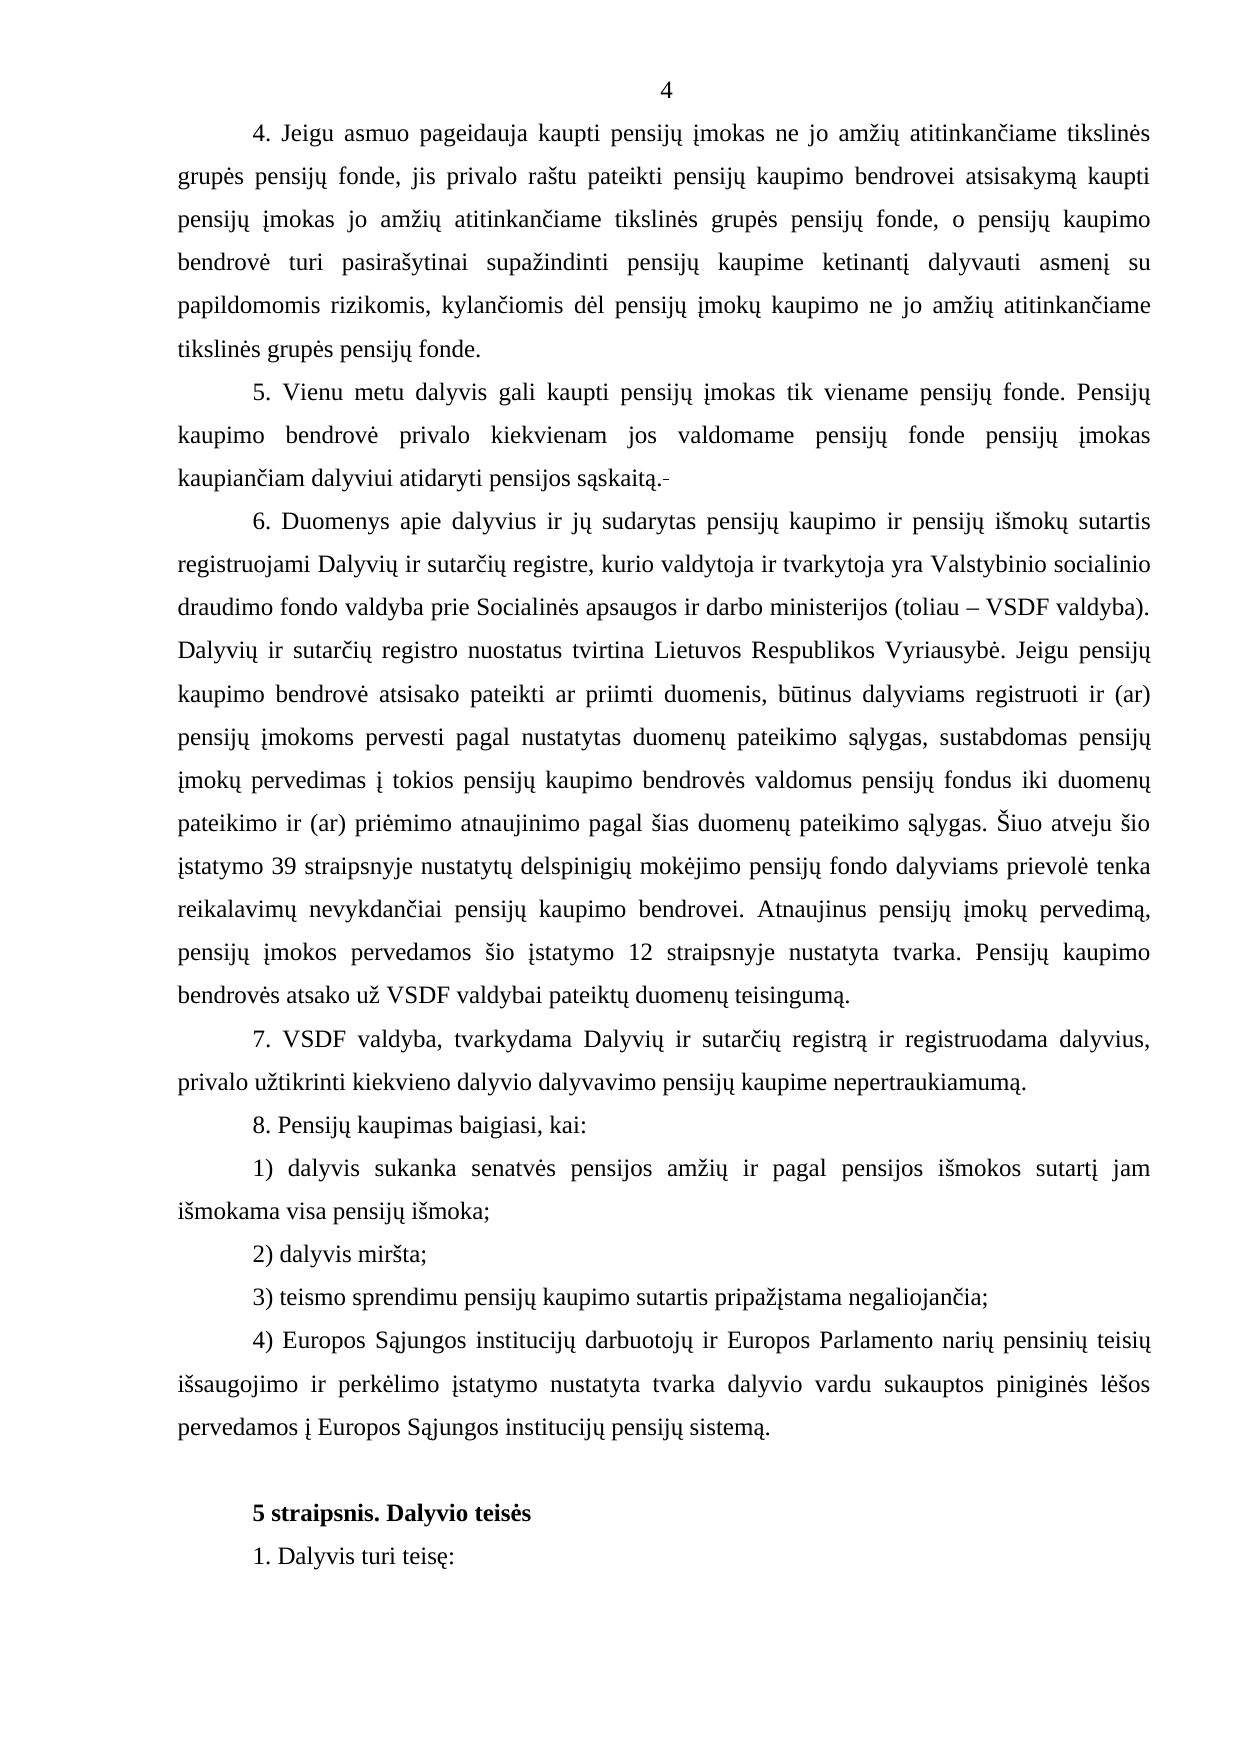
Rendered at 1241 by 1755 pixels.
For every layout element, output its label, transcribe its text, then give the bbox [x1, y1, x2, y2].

text 1. Dalyvis turi teisę: [177, 1541, 1152, 1570]
text 5. Vienu metu dalyvis gali kaupti pensijų įmokas tik viename pensijų fonde. Pensijų kaupimo bendrovė privalo kiekvienam jos valdomame pensijų fonde pensijų įmokas kaupiančiam dalyviui atidaryti pensijos sąskaitą. [177, 377, 1152, 492]
text 4. Jeigu asmuo pageidauja kaupti pensijų įmokas ne jo amžių atitinkančiame tikslinės grupės pensijų fonde, jis privalo raštu pateikti pensijų kaupimo bendrovei atsisakymą kaupti pensijų įmokas jo amžių atitinkančiame tikslinės grupės pensijų fonde, o pensijų kaupimo bendrovė turi pasirašytinai supažindinti pensijų kaupime ketinantį dalyvauti asmenį su papildomomis rizikomis, kylančiomis dėl pensijų įmokų kaupimo ne jo amžių atitinkančiame tikslinės grupės pensijų fonde. [177, 118, 1152, 362]
text 6. Duomenys apie dalyvius ir jų sudarytas pensijų kaupimo ir pensijų išmokų sutartis registruojami Dalyvių ir sutarčių registre, kurio valdytoja ir tvarkytoja yra Valstybinio socialinio draudimo fondo valdyba prie Socialinės apsaugos ir darbo ministerijos (toliau – VSDF valdyba). Dalyvių ir sutarčių registro nuostatus tvirtina Lietuvos Respublikos Vyriausybė. Jeigu pensijų kaupimo bendrovė atsisako pateikti ar priimti duomenis, būtinus dalyviams registruoti ir (ar) pensijų įmokoms pervesti pagal nustatytas duomenų pateikimo sąlygas, sustabdomas pensijų įmokų pervedimas į tokios pensijų kaupimo bendrovės valdomus pensijų fondus iki duomenų pateikimo ir (ar) priėmimo atnaujinimo pagal šias duomenų pateikimo sąlygas. Šiuo atveju šio įstatymo 39 straipsnyje nustatytų delspinigių mokėjimo pensijų fondo dalyviams prievolė tenka reikalavimų nevykdančiai pensijų kaupimo bendrovei. Atnaujinus pensijų įmokų pervedimą, pensijų įmokos pervedamos šio įstatymo 12 straipsnyje nustatyta tvarka. Pensijų kaupimo bendrovės atsako už VSDF valdybai pateiktų duomenų teisingumą. [177, 506, 1152, 1009]
text 7. VSDF valdyba, tvarkydama Dalyvių ir sutarčių registrą ir registruodama dalyvius, privalo užtikrinti kiekvieno dalyvio dalyvavimo pensijų kaupime nepertraukiamumą. [177, 1024, 1152, 1096]
text 8. Pensijų kaupimas baigiasi, kai: [177, 1110, 1152, 1139]
text 3) teismo sprendimu pensijų kaupimo sutartis pripažįstama negaliojančia; [177, 1282, 1152, 1311]
text 2) dalyvis miršta; [177, 1239, 1152, 1268]
text 1) dalyvis sukanka senatvės pensijos amžių ir pagal pensijos išmokos sutartį jam išmokama visa pensijų išmoka; [177, 1153, 1152, 1225]
text 4) Europos Sąjungos institucijų darbuotojų ir Europos Parlamento narių pensinių teisių išsaugojimo ir perkėlimo įstatymo nustatyta tvarka dalyvio vardu sukauptos piniginės lėšos pervedamos į Europos Sąjungos institucijų pensijų sistemą. [177, 1326, 1152, 1441]
text 5 straipsnis. Dalyvio teisės [177, 1498, 1152, 1527]
